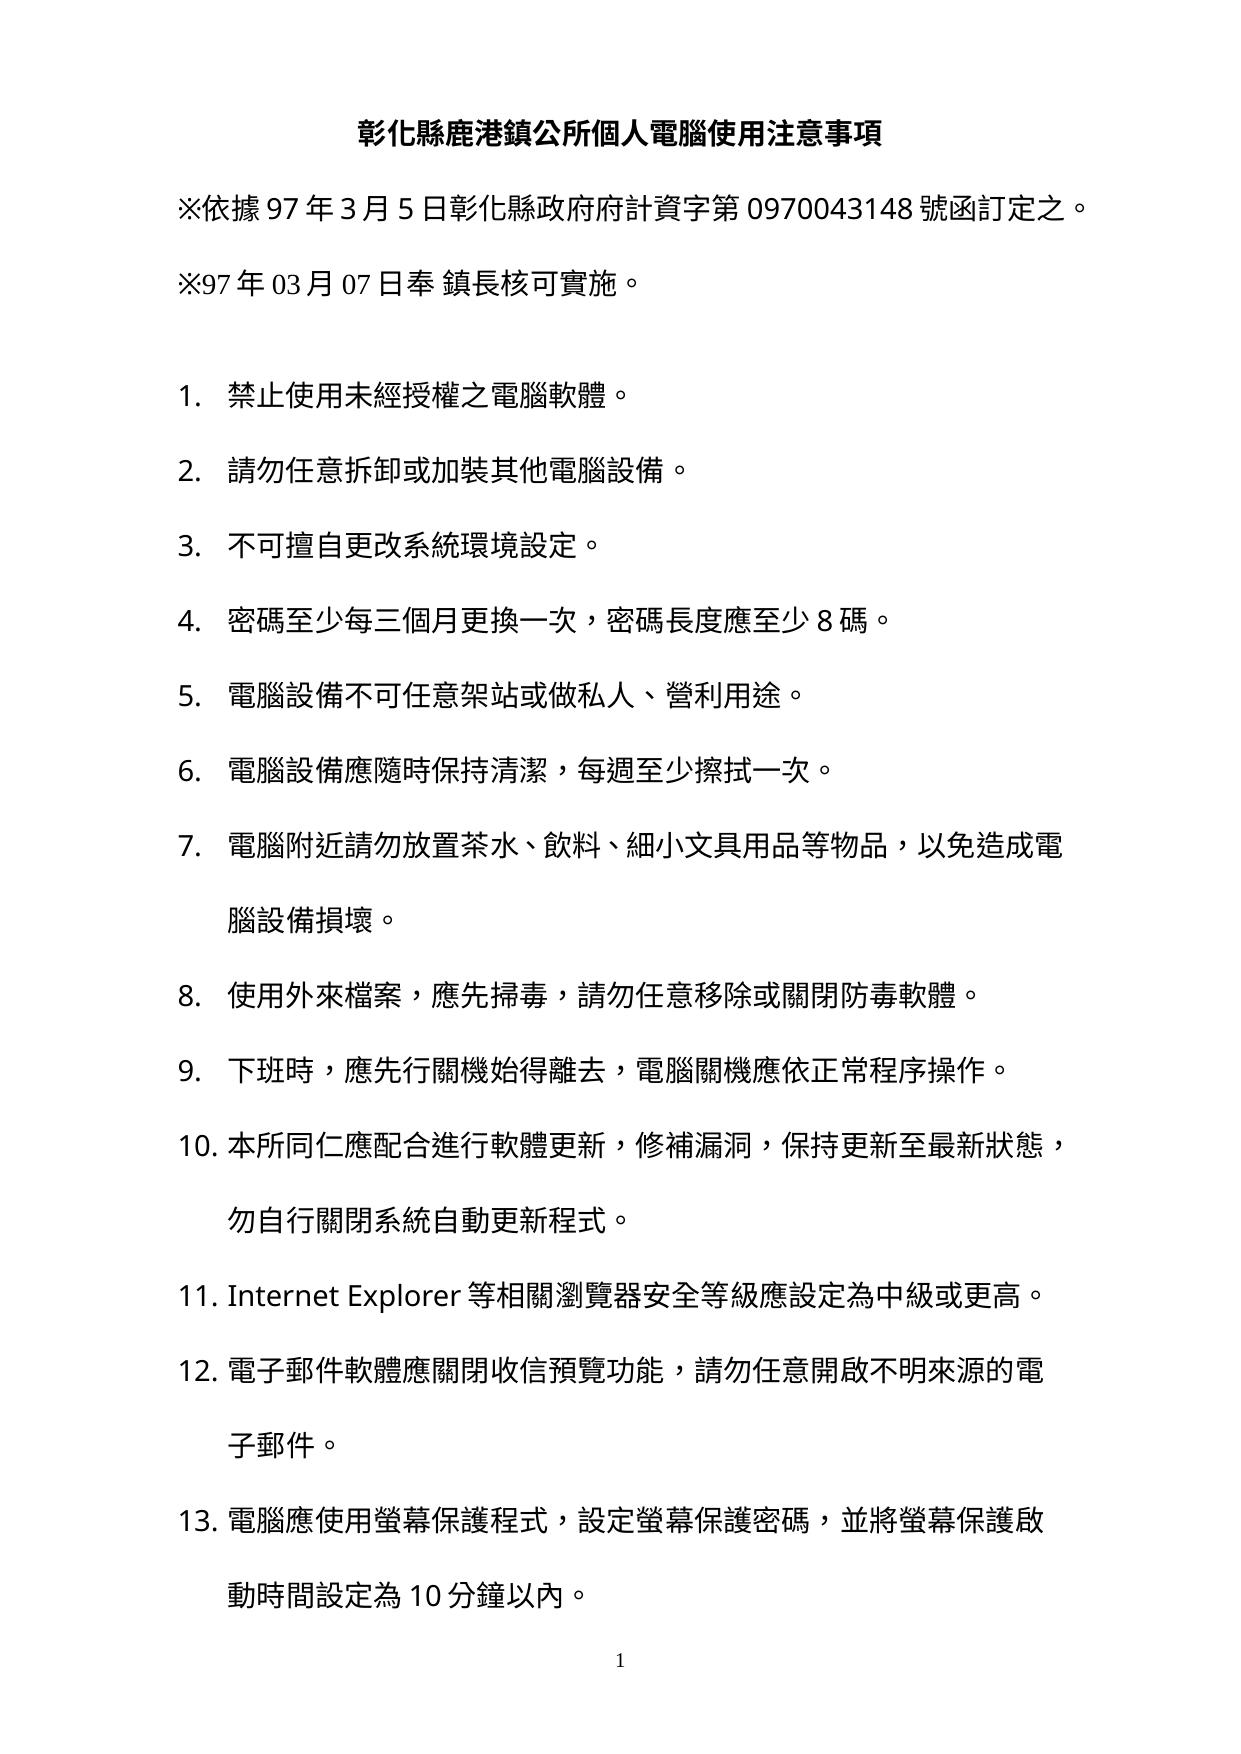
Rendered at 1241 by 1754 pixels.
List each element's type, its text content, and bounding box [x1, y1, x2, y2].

list 電腦應使用螢幕保護程式，設定螢幕保護密碼，並將螢幕保護啟動時間設定為10分鐘以內。 [177, 1481, 1063, 1631]
text 彰化縣鹿港鎮公所個人電腦使用注意事項 [177, 94, 1063, 169]
list Internet Explorer等相關瀏覽器安全等級應設定為中級或更高。 [177, 1256, 1063, 1331]
list 本所同仁應配合進行軟體更新，修補漏洞，保持更新至最新狀態，勿自行關閉系統自動更新程式。 [177, 1106, 1063, 1256]
list 電腦附近請勿放置茶水、飲料、細小文具用品等物品，以免造成電腦設備損壞。 [177, 806, 1063, 956]
list 禁止使用未經授權之電腦軟體。 [177, 356, 1063, 431]
list 不可擅自更改系統環境設定。 [177, 506, 1063, 581]
list 密碼至少每三個月更換一次，密碼長度應至少8碼。 [177, 581, 1063, 656]
list 電子郵件軟體應關閉收信預覽功能，請勿任意開啟不明來源的電子郵件。 [177, 1331, 1063, 1481]
list 電腦設備應隨時保持清潔，每週至少擦拭一次。 [177, 731, 1063, 806]
text ※依據97年3月5日彰化縣政府府計資字第0970043148號函訂定之。 ※97年03月07日奉 鎮長核可實施。 [177, 169, 1063, 356]
list 下班時，應先行關機始得離去，電腦關機應依正常程序操作。 [177, 1031, 1063, 1106]
list 使用外來檔案，應先掃毒，請勿任意移除或關閉防毒軟體。 [177, 956, 1063, 1031]
list 請勿任意拆卸或加裝其他電腦設備。 [177, 431, 1063, 506]
list 電腦設備不可任意架站或做私人、營利用途。 [177, 656, 1063, 731]
